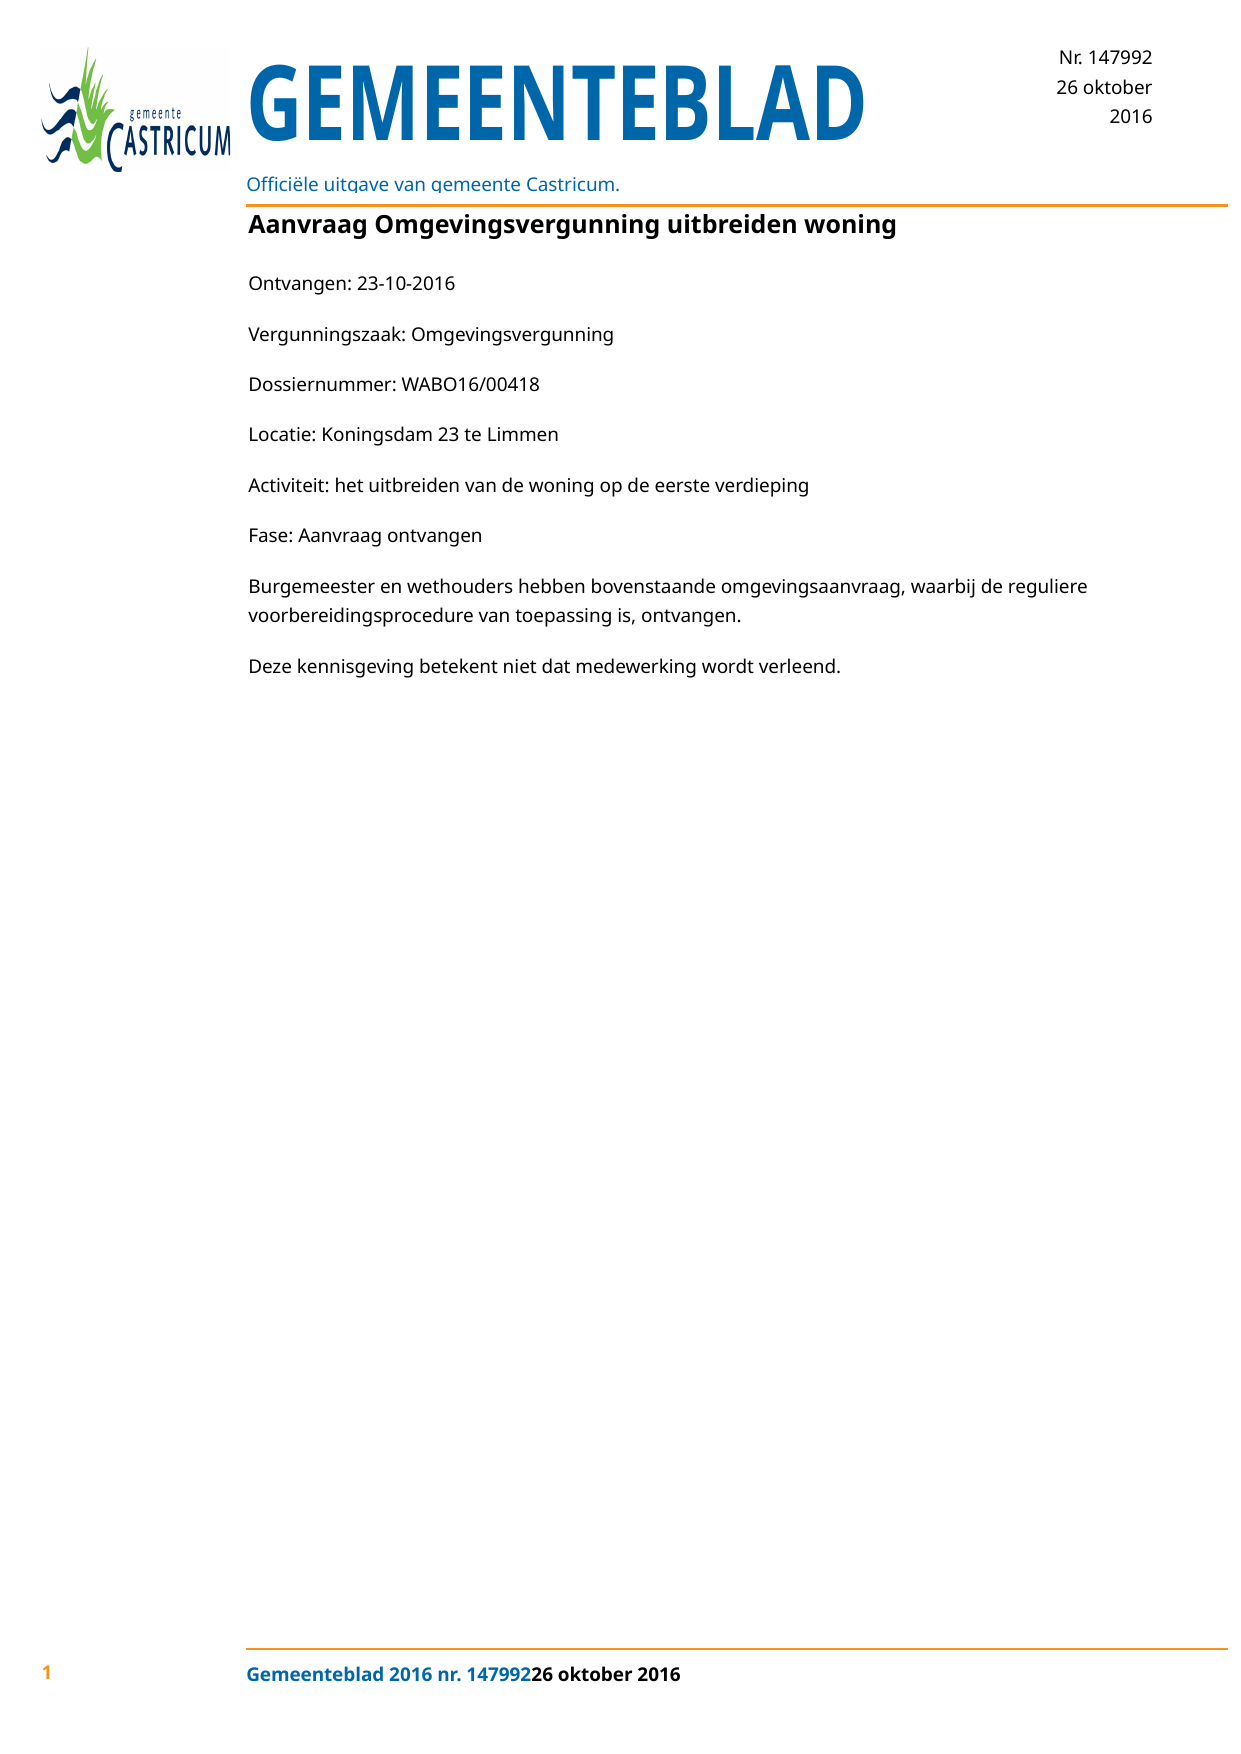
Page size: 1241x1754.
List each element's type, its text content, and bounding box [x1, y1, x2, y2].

text Dossiernummer: WABO16/00418 [248, 371, 1152, 397]
text Ontvangen: 23-10-2016 [248, 270, 1152, 296]
text Vergunningszaak: Omgevingsvergunning [248, 321, 1152, 346]
text Activiteit: het uitbreiden van de woning op de eerste verdieping [248, 472, 1152, 498]
text Aanvraag Omgevingsvergunning uitbreiden woning [248, 207, 1152, 241]
picture [41, 47, 231, 172]
text Deze kennisgeving betekent niet dat medewerking wordt verleend. [248, 653, 1152, 678]
text Burgemeester en wethouders hebben bovenstaande omgevingsaanvraag, waarbij de reguliere voorbereidingsprocedure van toepassing is, ontvangen. [248, 573, 1152, 628]
text Fase: Aanvraag ontvangen [248, 522, 1152, 548]
text Locatie: Koningsdam 23 te Limmen [248, 422, 1152, 447]
